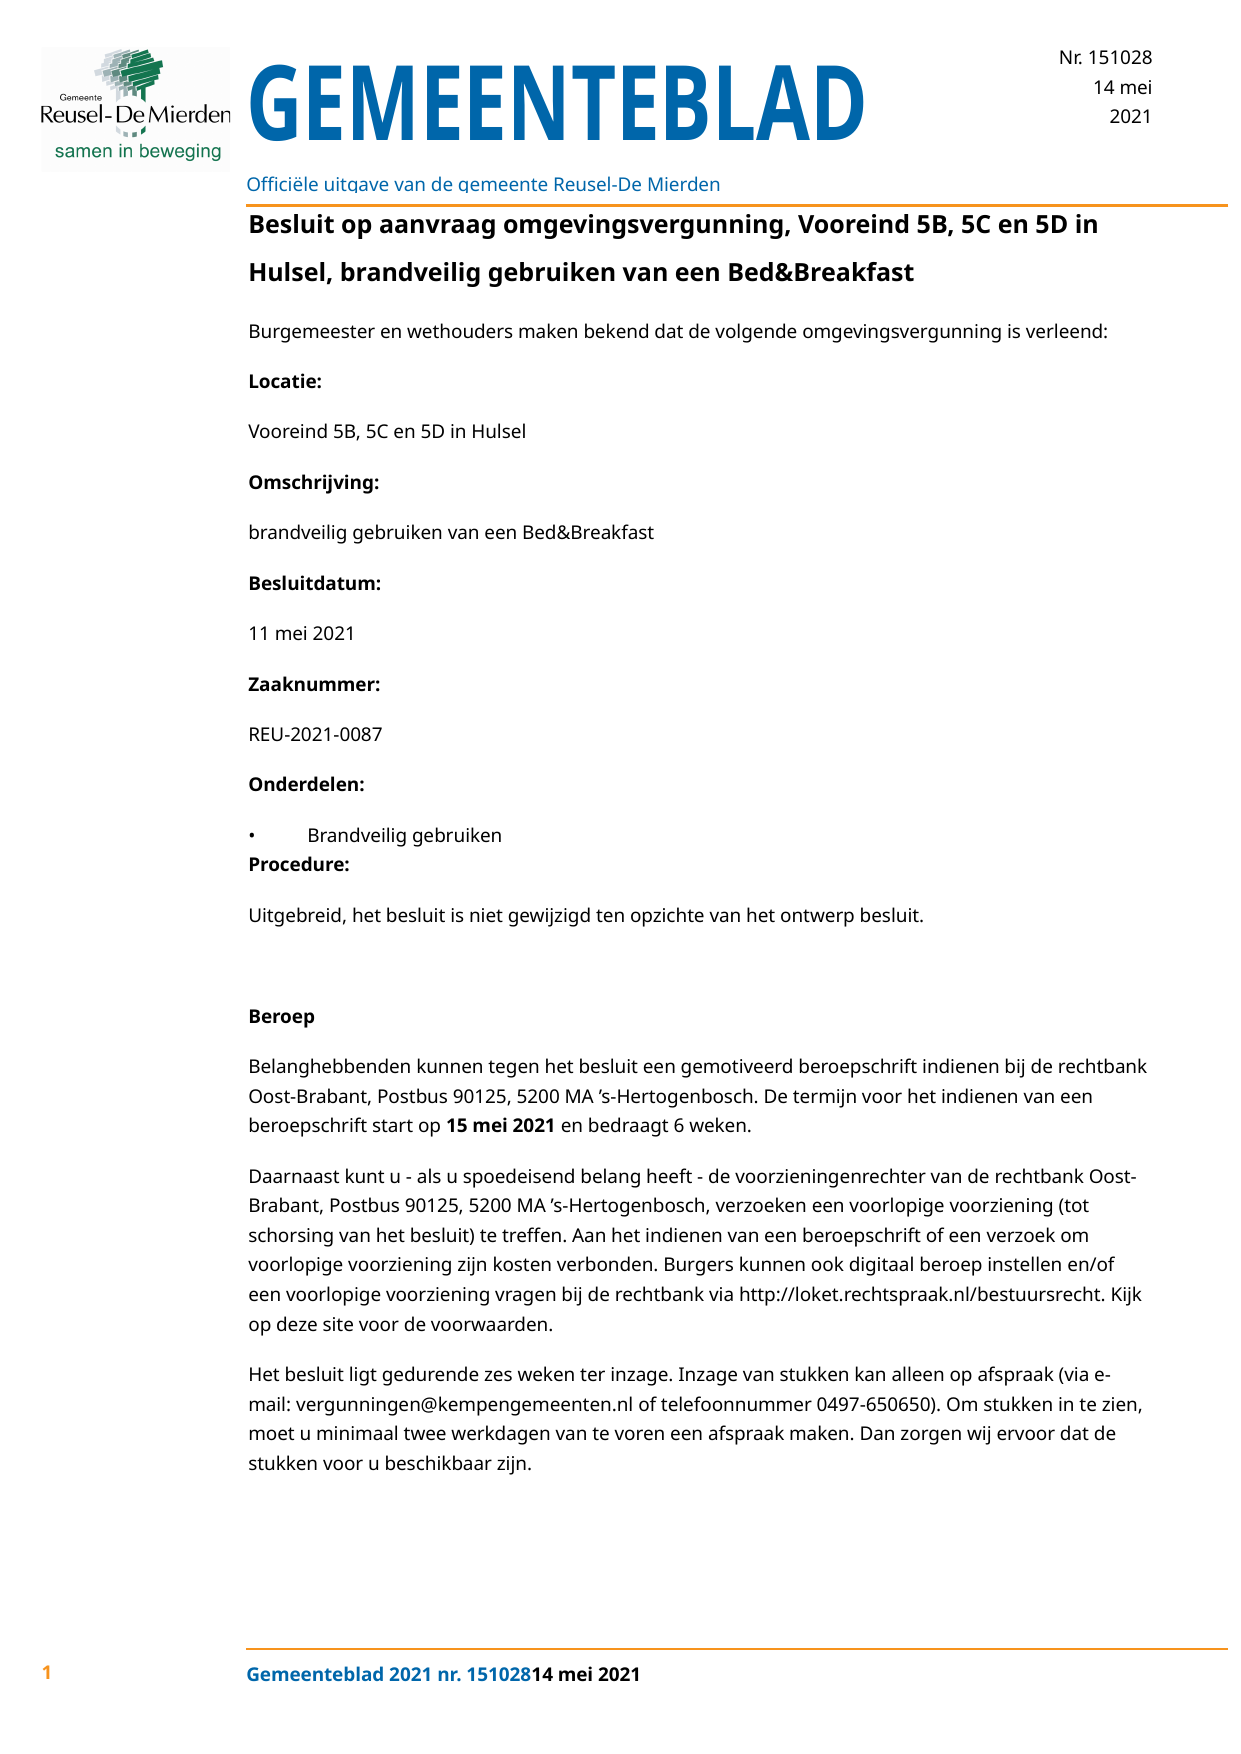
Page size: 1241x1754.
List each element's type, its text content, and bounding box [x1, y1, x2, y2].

text Omschrijving: [248, 469, 1152, 495]
text Beroep [248, 1003, 1152, 1029]
text Besluit op aanvraag omgevingsvergunning, Vooreind 5B, 5C en 5D in Hulsel, brandveilig gebruiken van een Bed&Breakfast [248, 207, 1152, 288]
list Brandveilig gebruiken [248, 822, 1152, 848]
text Uitgebreid, het besluit is niet gewijzigd ten opzichte van het ontwerp besluit. [248, 902, 1152, 928]
text Daarnaast kunt u - als u spoedeisend belang heeft - de voorzieningenrechter van de rechtbank Oost-Brabant, Postbus 90125, 5200 MA ’s-Hertogenbosch, verzoeken een voorlopige voorziening (tot schorsing van het besluit) te treffen. Aan het indienen van een beroepschrift of een verzoek om voorlopige voorziening zijn kosten verbonden. Burgers kunnen ook digitaal beroep instellen en/of een voorlopige voorziening vragen bij de rechtbank via http://loket.rechtspraak.nl/bestuursrecht. Kijk op deze site voor de voorwaarden. [248, 1163, 1152, 1337]
text brandveilig gebruiken van een Bed&Breakfast [248, 519, 1152, 545]
text Onderdelen: [248, 772, 1152, 797]
text Belanghebbenden kunnen tegen het besluit een gemotiveerd beroepschrift indienen bij de rechtbank Oost-Brabant, Postbus 90125, 5200 MA ’s-Hertogenbosch. De termijn voor het indienen van een beroepschrift start op 15 mei 2021 en bedraagt 6 weken. [248, 1053, 1152, 1138]
text Zaaknummer: [248, 671, 1152, 697]
text Burgemeester en wethouders maken bekend dat de volgende omgevingsvergunning is verleend: [248, 318, 1152, 344]
text Het besluit ligt gedurende zes weken ter inzage. Inzage van stukken kan alleen op afspraak (via e-mail: vergunningen@kempengemeenten.nl of telefoonnummer 0497-650650). Om stukken in te zien, moet u minimaal twee werkdagen van te voren een afspraak maken. Dan zorgen wij ervoor dat de stukken voor u beschikbaar zijn. [248, 1361, 1152, 1476]
text Locatie: [248, 368, 1152, 394]
text Besluitdatum: [248, 570, 1152, 596]
text Vooreind 5B, 5C en 5D in Hulsel [248, 419, 1152, 444]
text REU-2021-0087 [248, 721, 1152, 747]
picture [41, 47, 231, 172]
text Procedure: [248, 852, 1152, 877]
text 11 mei 2021 [248, 620, 1152, 646]
